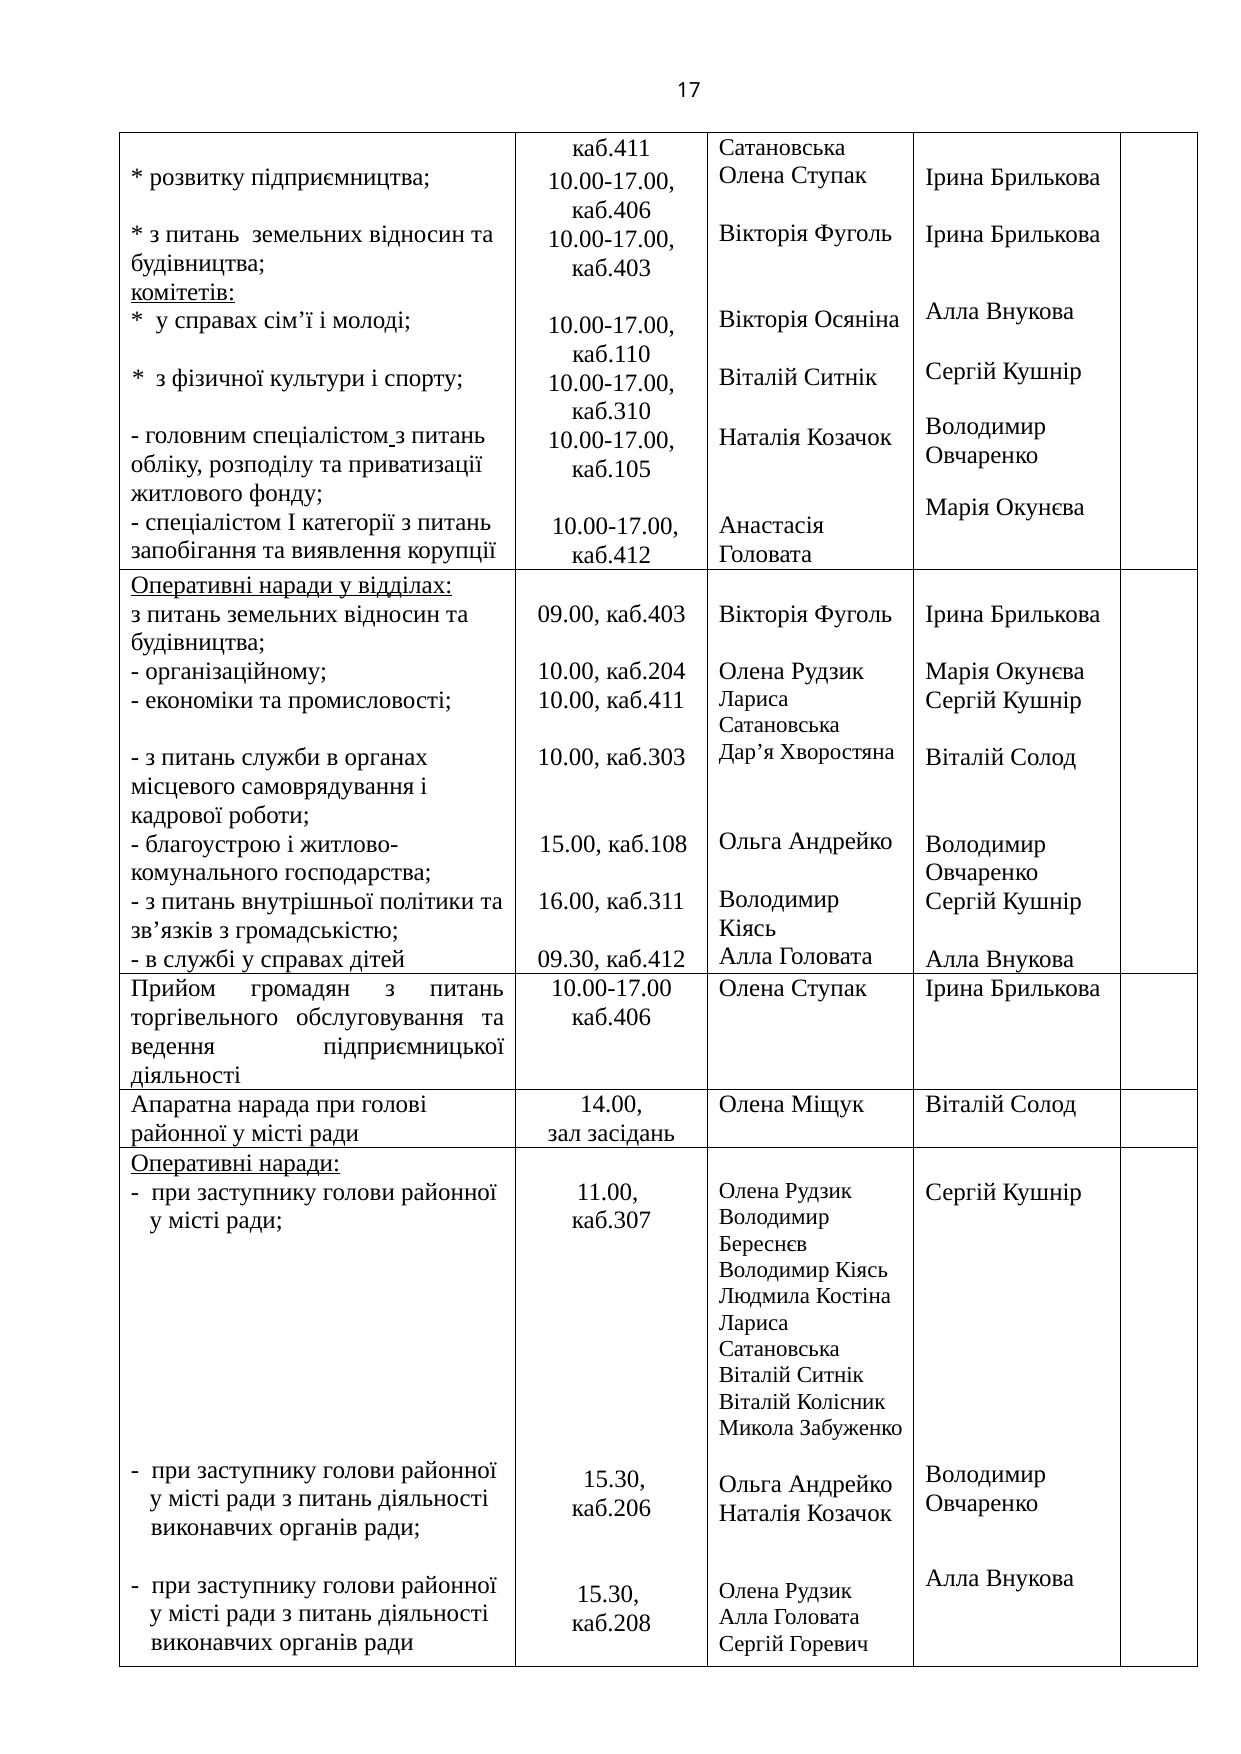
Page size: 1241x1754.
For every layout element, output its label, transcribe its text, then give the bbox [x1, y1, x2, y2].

table_header Сатановська Олена Ступак Вікторія Фуголь Вікторія Осяніна Віталій Ситнік Наталія Козачок Анастасія Головата [708, 133, 913, 569]
table_cell 10.00-17.00 каб.406 [516, 974, 707, 1088]
table_cell Ірина Брилькова Марія Окунєва Сергій Кушнір Віталій Солод Володимир Овчаренко Сергій Кушнір Алла Внукова [914, 570, 1120, 972]
table_cell Прийом громадян з питань торгівельного обслуговування та ведення підприємницької діяльності [120, 974, 515, 1088]
table_cell [1121, 1090, 1197, 1147]
table_cell Олена Ступак [708, 974, 913, 1088]
table_cell Оперативні наради: - при заступнику голови районної у місті ради; - при заступнику голови районної у місті ради з питань діяльності виконавчих органів ради; - при заступнику голови районної у місті ради з питань діяльності виконавчих органів ради [120, 1148, 515, 1666]
table_cell Ірина Брилькова [914, 974, 1120, 1088]
table_cell Оперативні наради у відділах: з питань земельних відносин та будівництва; - організаційному; - економіки та промисловості; - з питань служби в органах місцевого самоврядування і кадрової роботи; - благоустрою і житлово-комунального господарства; - з питань внутрішньої політики та зв’язків з громадськістю; - в службі у справах дітей [120, 570, 515, 972]
table_cell [1121, 1148, 1197, 1666]
table_cell Сергій Кушнір Володимир Овчаренко Алла Внукова [914, 1148, 1120, 1666]
table_cell Віталій Солод [914, 1090, 1120, 1147]
table_cell [1121, 570, 1197, 972]
table_header * розвитку підприємництва; * з питань земельних відносин та будівництва; комітетів: * у справах сім’ї і молоді; * з фізичної культури і спорту; - головним спеціалістом з питань обліку, розподілу та приватизації житлового фонду; - спеціалістом І категорії з питань запобігання та виявлення корупції [120, 133, 515, 569]
table_cell [1121, 974, 1197, 1088]
table_cell 14.00, зал засідань [516, 1090, 707, 1147]
table_header каб.411 10.00-17.00, каб.406 10.00-17.00, каб.403 10.00-17.00, каб.110 10.00-17.00, каб.310 10.00-17.00, каб.105 10.00-17.00, каб.412 [516, 133, 707, 569]
table_cell Вікторія Фуголь Олена Рудзик Лариса Сатановська Дар’я Хворостяна Ольга Андрейко Володимир Кіясь Алла Головата [708, 570, 913, 972]
table_cell Олена Рудзик Володимир Береснєв Володимир Кіясь Людмила Костіна Лариса Сатановська Віталій Ситнік Віталій Колісник Микола Забуженко Ольга Андрейко Наталія Козачок Олена Рудзик Алла Головата Сергій Горевич [708, 1148, 913, 1666]
table_cell Апаратна нарада при голові районної у місті ради [120, 1090, 515, 1147]
table_cell Олена Міщук [708, 1090, 913, 1147]
table_header [1121, 133, 1197, 569]
table_cell 09.00, каб.403 10.00, каб.204 10.00, каб.411 10.00, каб.303 15.00, каб.108 16.00, каб.311 09.30, каб.412 [516, 570, 707, 972]
table_cell 11.00, каб.307 15.30, каб.206 15.30, каб.208 [516, 1148, 707, 1666]
table_header Ірина Брилькова Ірина Брилькова Алла Внукова Сергій Кушнір Володимир Овчаренко Марія Окунєва [914, 133, 1120, 569]
